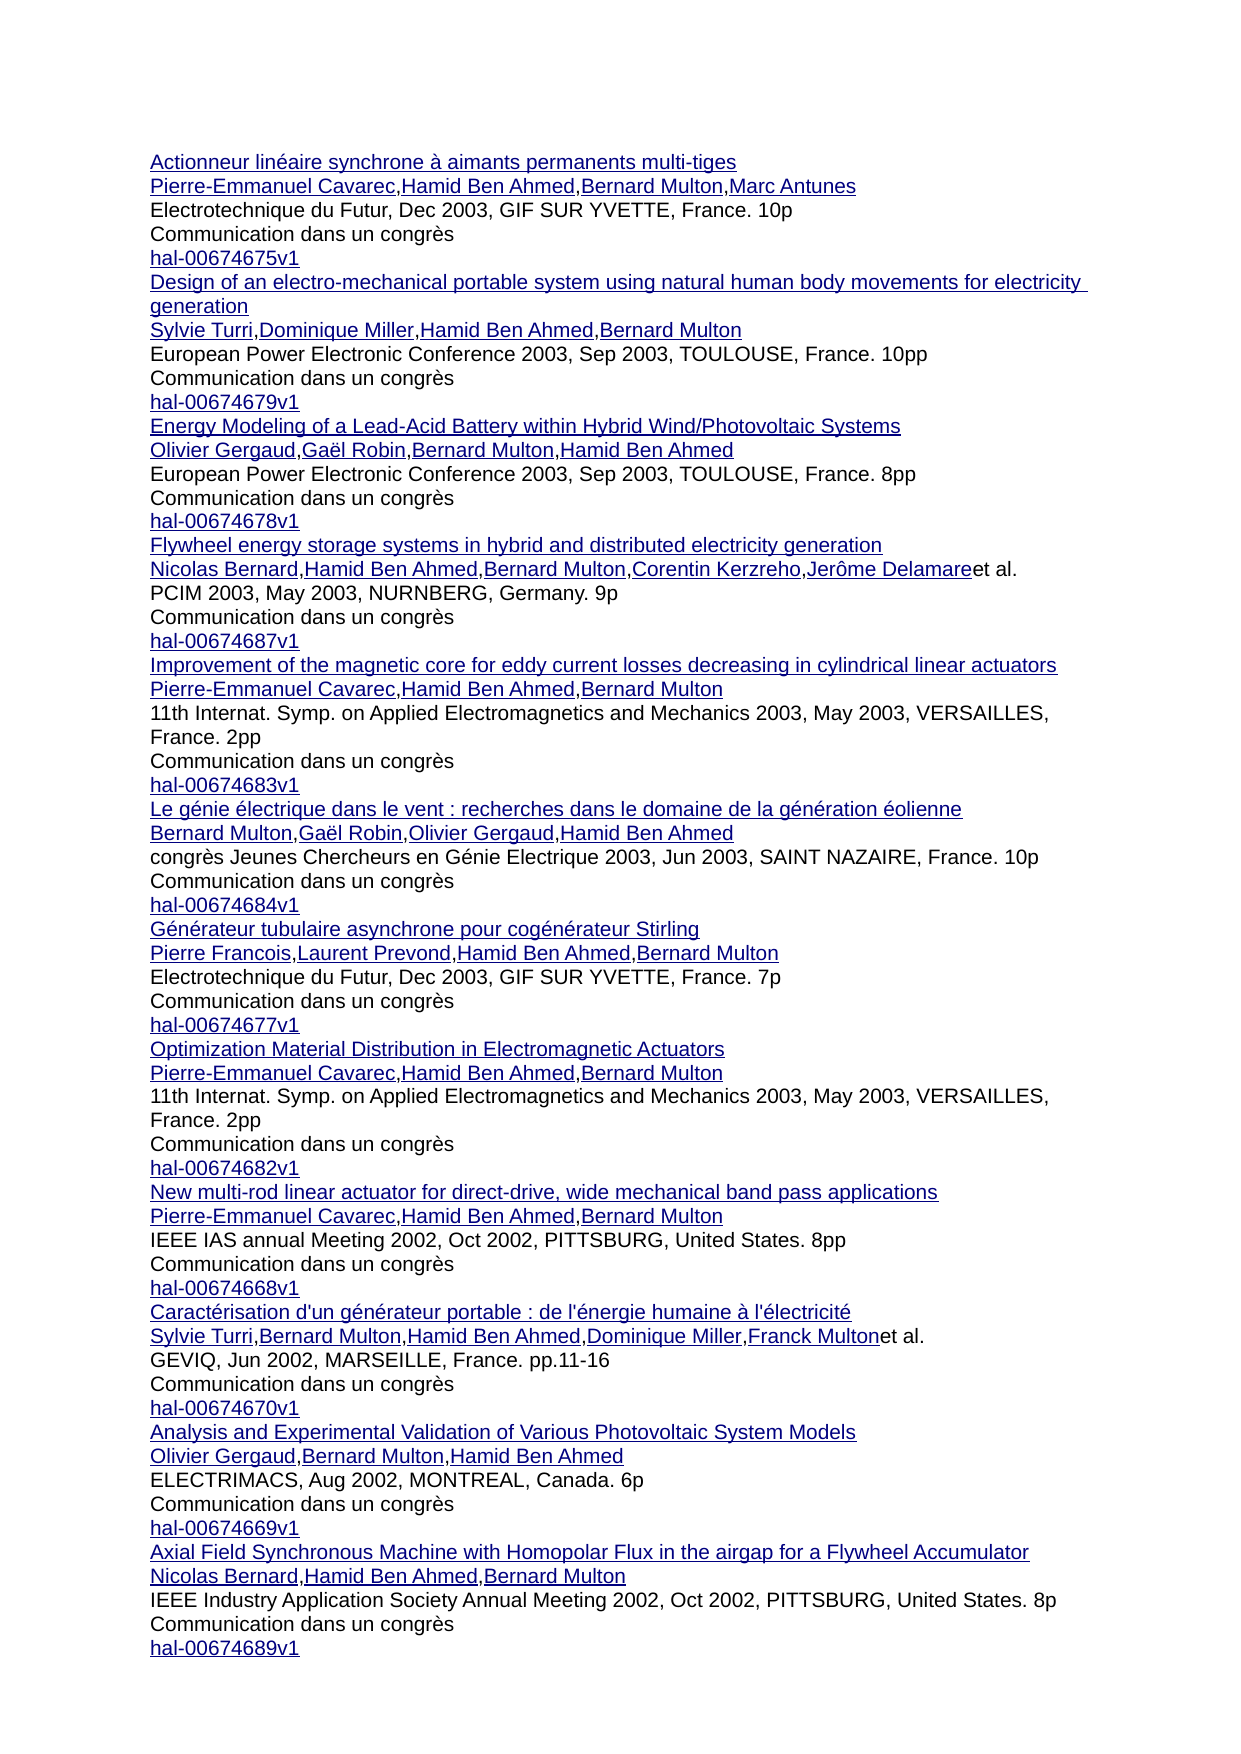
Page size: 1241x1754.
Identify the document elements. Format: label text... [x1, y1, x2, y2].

table_cell Caractérisation d'un générateur portable : de l'énergie humaine à l'électricité Sylvie Turri,Bernard Multon,Hamid Ben Ahmed,Dominique Miller,Franck Multonet al. GEVIQ, Jun 2002, MARSEILLE, France. pp.11-16 Communication dans un congrès hal-00674670v1 [150, 1300, 1090, 1420]
table_cell Design of an electro-mechanical portable system using natural human body movements for electricity generation Sylvie Turri,Dominique Miller,Hamid Ben Ahmed,Bernard Multon European Power Electronic Conference 2003, Sep 2003, TOULOUSE, France. 10pp Communication dans un congrès hal-00674679v1 [150, 270, 1090, 413]
table_cell Energy Modeling of a Lead-Acid Battery within Hybrid Wind/Photovoltaic Systems Olivier Gergaud,Gaël Robin,Bernard Multon,Hamid Ben Ahmed European Power Electronic Conference 2003, Sep 2003, TOULOUSE, France. 8pp Communication dans un congrès hal-00674678v1 [150, 414, 1090, 533]
table_cell Analysis and Experimental Validation of Various Photovoltaic System Models Olivier Gergaud,Bernard Multon,Hamid Ben Ahmed ELECTRIMACS, Aug 2002, MONTREAL, Canada. 6p Communication dans un congrès hal-00674669v1 [150, 1420, 1090, 1539]
table_cell Flywheel energy storage systems in hybrid and distributed electricity generation Nicolas Bernard,Hamid Ben Ahmed,Bernard Multon,Corentin Kerzreho,Jerôme Delamareet al. PCIM 2003, May 2003, NURNBERG, Germany. 9p Communication dans un congrès hal-00674687v1 [150, 533, 1090, 653]
table_cell Actionneur linéaire synchrone à aimants permanents multi-tiges Pierre-Emmanuel Cavarec,Hamid Ben Ahmed,Bernard Multon,Marc Antunes Electrotechnique du Futur, Dec 2003, GIF SUR YVETTE, France. 10p Communication dans un congrès hal-00674675v1 [150, 150, 1090, 270]
table_cell Optimization Material Distribution in Electromagnetic Actuators Pierre-Emmanuel Cavarec,Hamid Ben Ahmed,Bernard Multon 11th Internat. Symp. on Applied Electromagnetics and Mechanics 2003, May 2003, VERSAILLES, France. 2pp Communication dans un congrès hal-00674682v1 [150, 1036, 1090, 1180]
table_cell Le génie électrique dans le vent : recherches dans le domaine de la génération éolienne Bernard Multon,Gaël Robin,Olivier Gergaud,Hamid Ben Ahmed congrès Jeunes Chercheurs en Génie Electrique 2003, Jun 2003, SAINT NAZAIRE, France. 10p Communication dans un congrès hal-00674684v1 [150, 797, 1090, 917]
table_cell New multi-rod linear actuator for direct-drive, wide mechanical band pass applications Pierre-Emmanuel Cavarec,Hamid Ben Ahmed,Bernard Multon IEEE IAS annual Meeting 2002, Oct 2002, PITTSBURG, United States. 8pp Communication dans un congrès hal-00674668v1 [150, 1180, 1090, 1300]
table_cell Axial Field Synchronous Machine with Homopolar Flux in the airgap for a Flywheel Accumulator Nicolas Bernard,Hamid Ben Ahmed,Bernard Multon IEEE Industry Application Society Annual Meeting 2002, Oct 2002, PITTSBURG, United States. 8p Communication dans un congrès hal-00674689v1 [150, 1540, 1090, 1659]
table_cell Générateur tubulaire asynchrone pour cogénérateur Stirling Pierre Francois,Laurent Prevond,Hamid Ben Ahmed,Bernard Multon Electrotechnique du Futur, Dec 2003, GIF SUR YVETTE, France. 7p Communication dans un congrès hal-00674677v1 [150, 917, 1090, 1036]
table_cell Improvement of the magnetic core for eddy current losses decreasing in cylindrical linear actuators Pierre-Emmanuel Cavarec,Hamid Ben Ahmed,Bernard Multon 11th Internat. Symp. on Applied Electromagnetics and Mechanics 2003, May 2003, VERSAILLES, France. 2pp Communication dans un congrès hal-00674683v1 [150, 653, 1090, 797]
